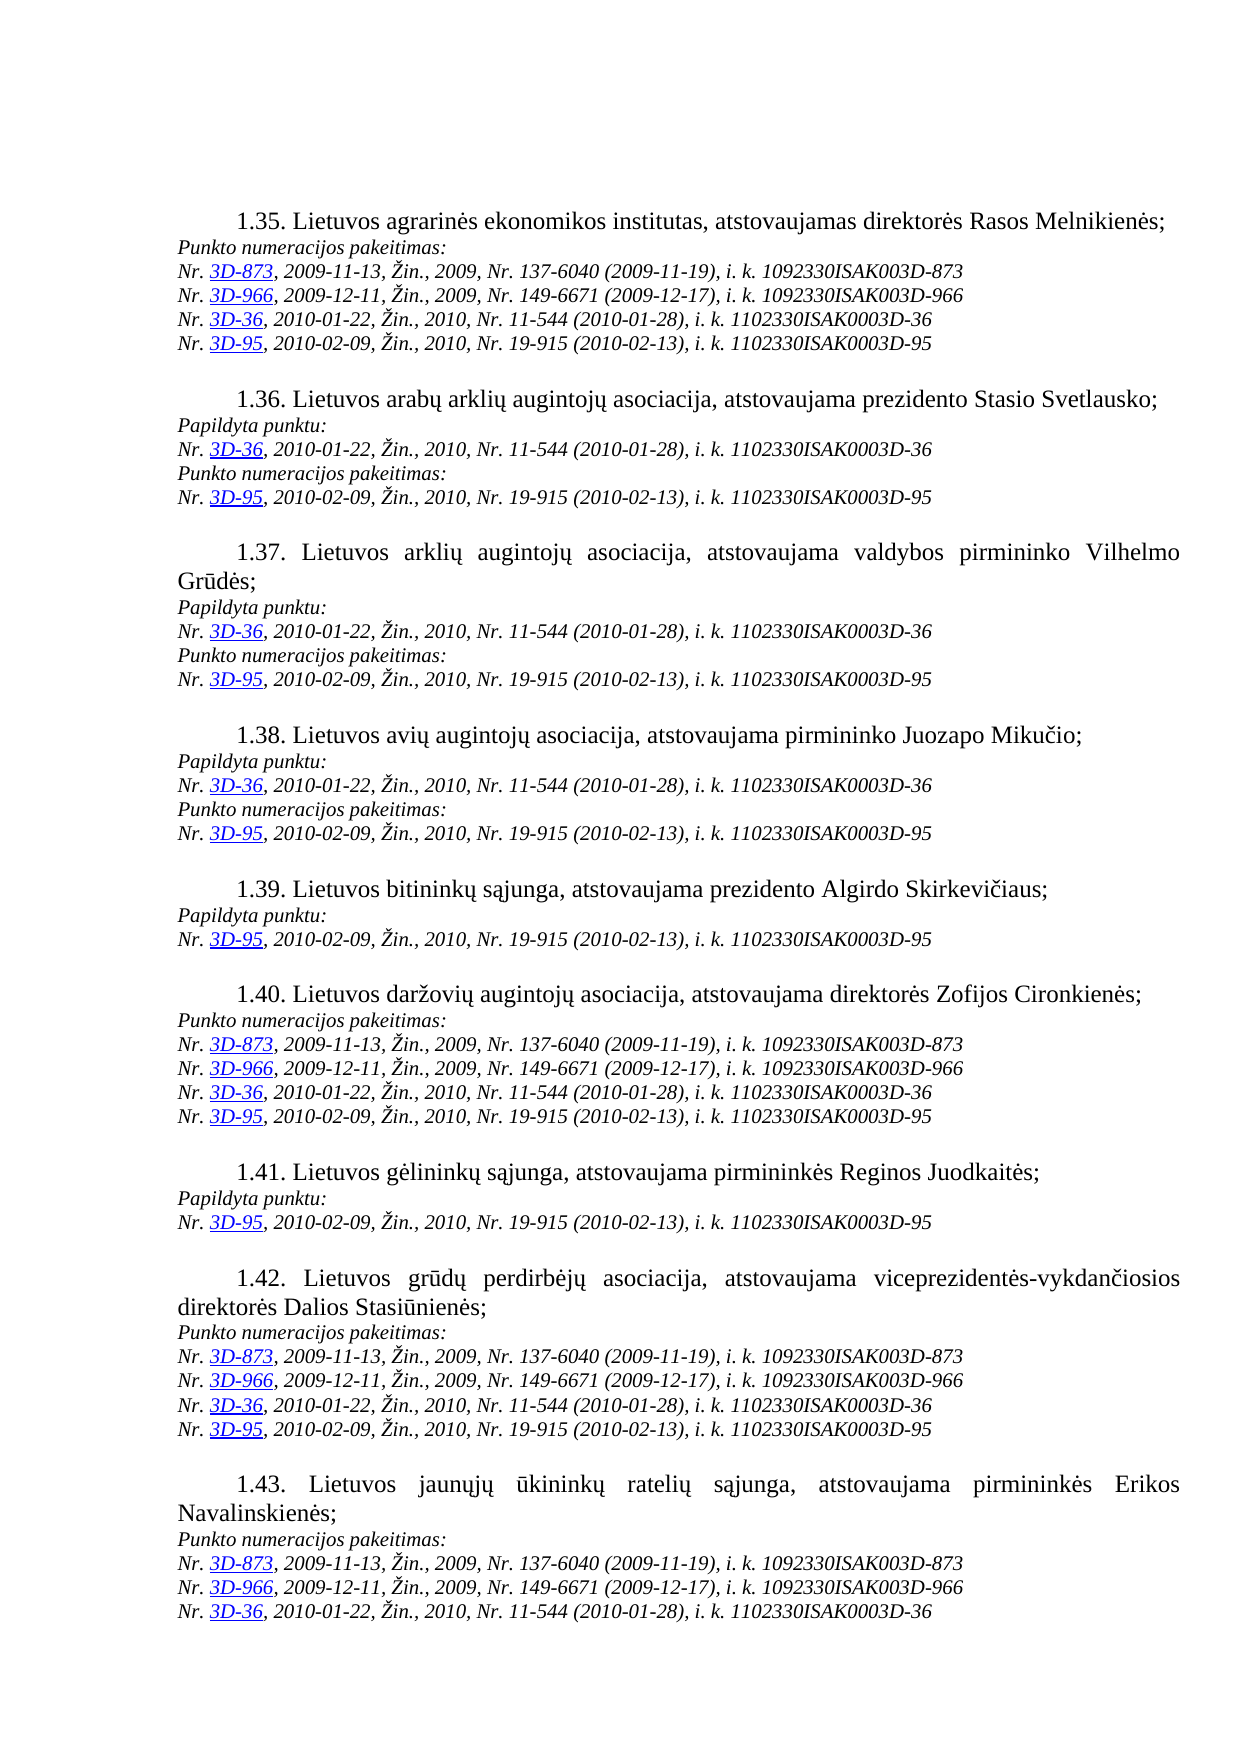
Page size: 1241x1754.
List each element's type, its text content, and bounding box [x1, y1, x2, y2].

text 1.40. Lietuvos daržovių augintojų asociacija, atstovaujama direktorės Zofijos Cironkienės; [177, 979, 1181, 1008]
text Nr. 3D-36, 2010-01-22, Žin., 2010, Nr. 11-544 (2010-01-28), i. k. 1102330ISAK0003D-36 [177, 1080, 1181, 1104]
text Nr. 3D-966, 2009-12-11, Žin., 2009, Nr. 149-6671 (2009-12-17), i. k. 1092330ISAK003D-966 [177, 1056, 1181, 1080]
text Papildyta punktu: [177, 749, 1181, 773]
text 1.39. Lietuvos bitininkų sąjunga, atstovaujama prezidento Algirdo Skirkevičiaus; [177, 874, 1181, 902]
text Punkto numeracijos pakeitimas: [177, 797, 1181, 821]
text Nr. 3D-873, 2009-11-13, Žin., 2009, Nr. 137-6040 (2009-11-19), i. k. 1092330ISAK003D-873 [177, 1032, 1181, 1056]
text 1.38. Lietuvos avių augintojų asociacija, atstovaujama pirmininko Juozapo Mikučio; [177, 720, 1181, 749]
text Nr. 3D-95, 2010-02-09, Žin., 2010, Nr. 19-915 (2010-02-13), i. k. 1102330ISAK0003D-95 [177, 1104, 1181, 1128]
text Nr. 3D-873, 2009-11-13, Žin., 2009, Nr. 137-6040 (2009-11-19), i. k. 1092330ISAK003D-873 [177, 1551, 1181, 1575]
text 1.42. Lietuvos grūdų perdirbėjų asociacija, atstovaujama viceprezidentės-vykdančiosios direktorės Dalios Stasiūnienės; [177, 1263, 1181, 1320]
text Nr. 3D-36, 2010-01-22, Žin., 2010, Nr. 11-544 (2010-01-28), i. k. 1102330ISAK0003D-36 [177, 1599, 1181, 1623]
text Punkto numeracijos pakeitimas: [177, 1008, 1181, 1032]
text 1.35. Lietuvos agrarinės ekonomikos institutas, atstovaujamas direktorės Rasos Melnikienės; [177, 206, 1181, 235]
text Nr. 3D-36, 2010-01-22, Žin., 2010, Nr. 11-544 (2010-01-28), i. k. 1102330ISAK0003D-36 [177, 1392, 1181, 1417]
text 1.41. Lietuvos gėlininkų sąjunga, atstovaujama pirmininkės Reginos Juodkaitės; [177, 1157, 1181, 1186]
text Punkto numeracijos pakeitimas: [177, 235, 1181, 259]
text Nr. 3D-95, 2010-02-09, Žin., 2010, Nr. 19-915 (2010-02-13), i. k. 1102330ISAK0003D-95 [177, 1210, 1181, 1234]
text Nr. 3D-95, 2010-02-09, Žin., 2010, Nr. 19-915 (2010-02-13), i. k. 1102330ISAK0003D-95 [177, 1417, 1181, 1441]
text Nr. 3D-36, 2010-01-22, Žin., 2010, Nr. 11-544 (2010-01-28), i. k. 1102330ISAK0003D-36 [177, 773, 1181, 797]
text Nr. 3D-966, 2009-12-11, Žin., 2009, Nr. 149-6671 (2009-12-17), i. k. 1092330ISAK003D-966 [177, 1368, 1181, 1392]
text Nr. 3D-873, 2009-11-13, Žin., 2009, Nr. 137-6040 (2009-11-19), i. k. 1092330ISAK003D-873 [177, 259, 1181, 283]
text Papildyta punktu: [177, 1186, 1181, 1210]
text Nr. 3D-95, 2010-02-09, Žin., 2010, Nr. 19-915 (2010-02-13), i. k. 1102330ISAK0003D-95 [177, 667, 1181, 691]
text Punkto numeracijos pakeitimas: [177, 1320, 1181, 1344]
text Punkto numeracijos pakeitimas: [177, 643, 1181, 667]
text Nr. 3D-36, 2010-01-22, Žin., 2010, Nr. 11-544 (2010-01-28), i. k. 1102330ISAK0003D-36 [177, 307, 1181, 331]
text Nr. 3D-873, 2009-11-13, Žin., 2009, Nr. 137-6040 (2009-11-19), i. k. 1092330ISAK003D-873 [177, 1344, 1181, 1368]
text Nr. 3D-966, 2009-12-11, Žin., 2009, Nr. 149-6671 (2009-12-17), i. k. 1092330ISAK003D-966 [177, 1575, 1181, 1599]
text Papildyta punktu: [177, 412, 1181, 437]
text Papildyta punktu: [177, 902, 1181, 927]
text Nr. 3D-95, 2010-02-09, Žin., 2010, Nr. 19-915 (2010-02-13), i. k. 1102330ISAK0003D-95 [177, 821, 1181, 845]
text Punkto numeracijos pakeitimas: [177, 461, 1181, 485]
text Papildyta punktu: [177, 595, 1181, 619]
text Nr. 3D-36, 2010-01-22, Žin., 2010, Nr. 11-544 (2010-01-28), i. k. 1102330ISAK0003D-36 [177, 619, 1181, 643]
text Nr. 3D-95, 2010-02-09, Žin., 2010, Nr. 19-915 (2010-02-13), i. k. 1102330ISAK0003D-95 [177, 331, 1181, 355]
text Punkto numeracijos pakeitimas: [177, 1527, 1181, 1551]
text Nr. 3D-95, 2010-02-09, Žin., 2010, Nr. 19-915 (2010-02-13), i. k. 1102330ISAK0003D-95 [177, 485, 1181, 509]
text Nr. 3D-95, 2010-02-09, Žin., 2010, Nr. 19-915 (2010-02-13), i. k. 1102330ISAK0003D-95 [177, 927, 1181, 951]
text 1.37. Lietuvos arklių augintojų asociacija, atstovaujama valdybos pirmininko Vilhelmo Grūdės; [177, 537, 1181, 595]
text Nr. 3D-966, 2009-12-11, Žin., 2009, Nr. 149-6671 (2009-12-17), i. k. 1092330ISAK003D-966 [177, 283, 1181, 307]
text 1.36. Lietuvos arabų arklių augintojų asociacija, atstovaujama prezidento Stasio Svetlausko; [177, 384, 1181, 412]
text Nr. 3D-36, 2010-01-22, Žin., 2010, Nr. 11-544 (2010-01-28), i. k. 1102330ISAK0003D-36 [177, 437, 1181, 461]
text 1.43. Lietuvos jaunųjų ūkininkų ratelių sąjunga, atstovaujama pirmininkės Erikos Navalinskienės; [177, 1469, 1181, 1527]
